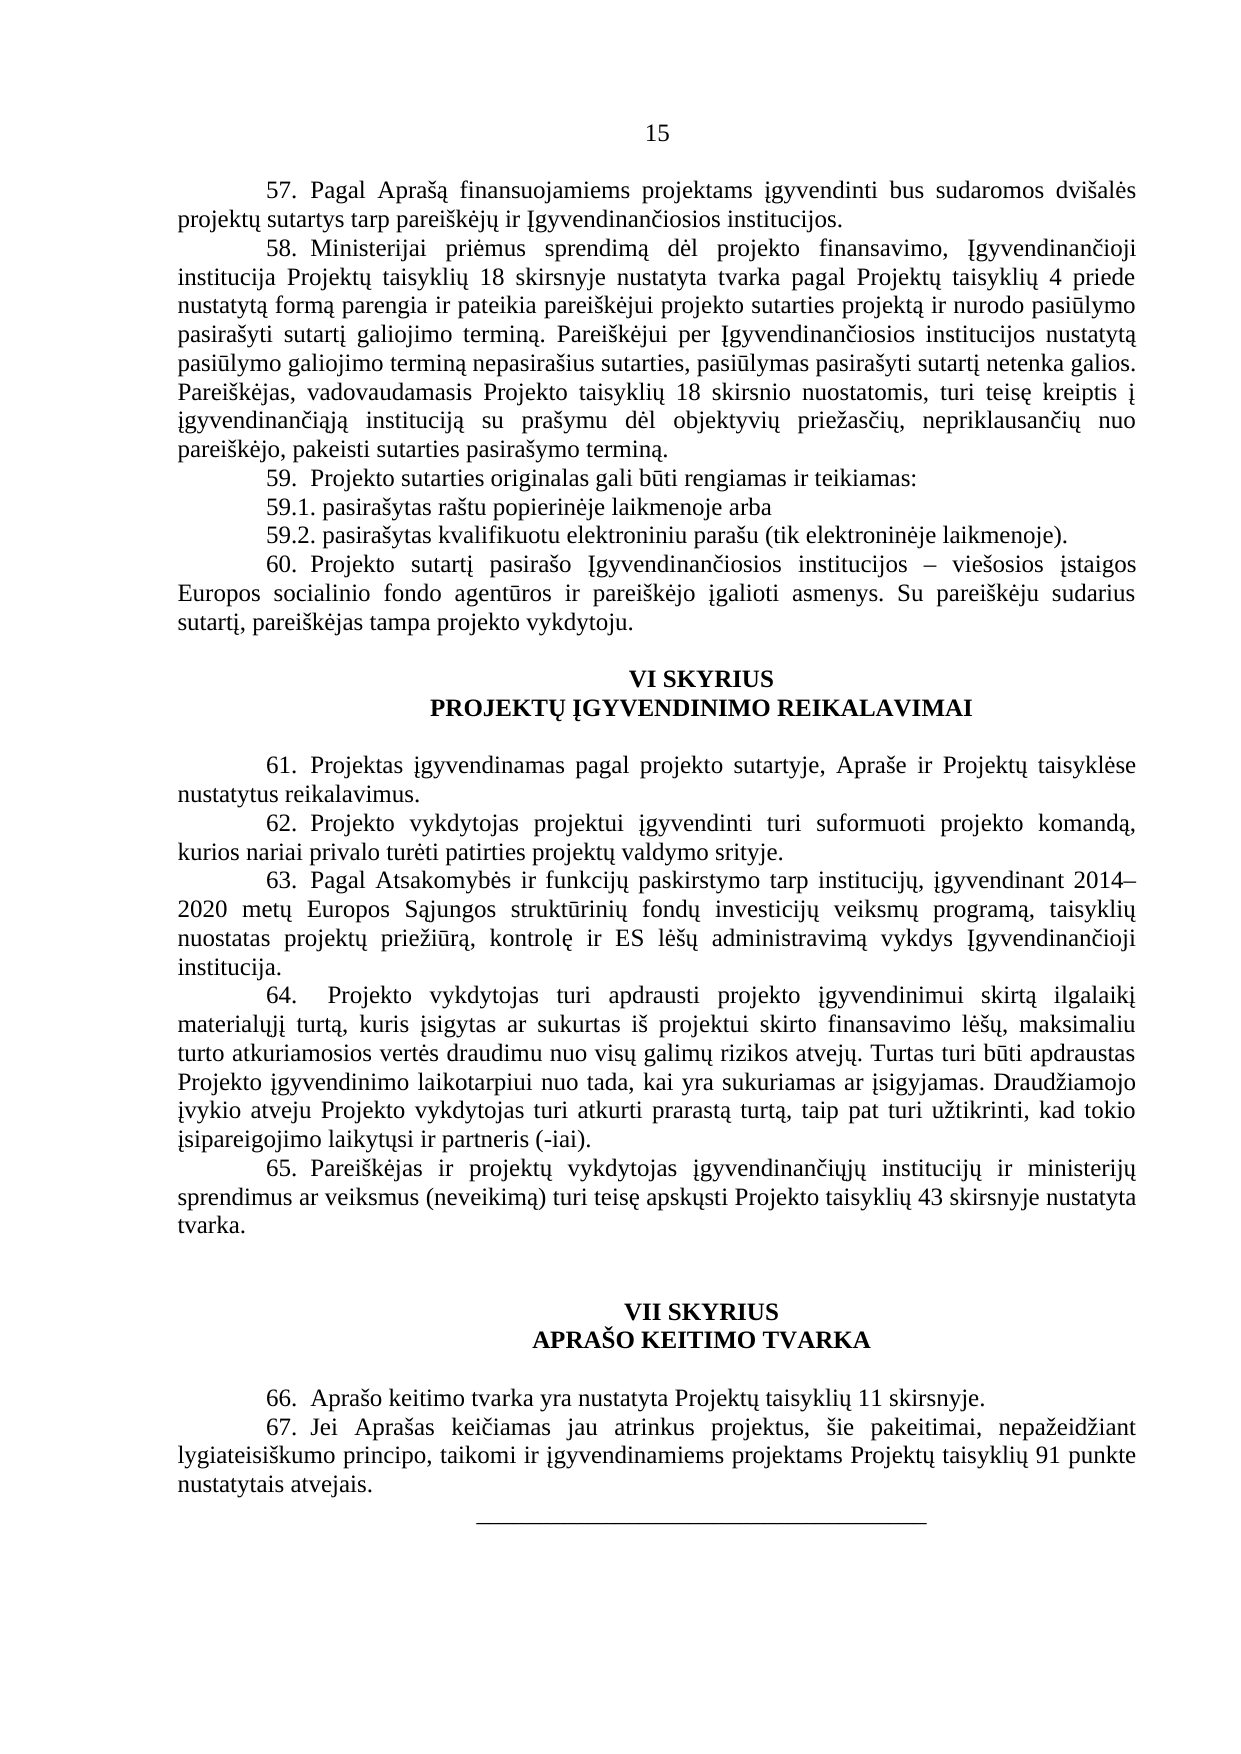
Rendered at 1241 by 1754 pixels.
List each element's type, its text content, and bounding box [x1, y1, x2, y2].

text 65. Pareiškėjas ir projektų vykdytojas įgyvendinančiųjų institucijų ir ministerijų sprendimus ar veiksmus (neveikimą) turi teisę apskųsti Projekto taisyklių 43 skirsnyje nustatyta tvarka. [177, 1153, 1137, 1239]
text 61. Projektas įgyvendinamas pagal projekto sutartyje, Apraše ir Projektų taisyklėse nustatytus reikalavimus. [177, 751, 1137, 808]
text ____________________________________ [177, 1498, 1137, 1527]
text 66. Aprašo keitimo tvarka yra nustatyta Projektų taisyklių 11 skirsnyje. [177, 1383, 1137, 1412]
text 59. Projekto sutarties originalas gali būti rengiamas ir teikiamas: [177, 463, 1137, 492]
text 59.1. pasirašytas raštu popierinėje laikmenoje arba [177, 492, 1137, 521]
text 57. Pagal Aprašą finansuojamiems projektams įgyvendinti bus sudaromos dvišalės projektų sutartys tarp pareiškėjų ir Įgyvendinančiosios institucijos. [177, 176, 1137, 233]
text 67. Jei Aprašas keičiamas jau atrinkus projektus, šie pakeitimai, nepažeidžiant lygiateisiškumo principo, taikomi ir įgyvendinamiems projektams Projektų taisyklių 91 punkte nustatytais atvejais. [177, 1412, 1137, 1498]
text PROJEKTŲ ĮGYVENDINIMO REIKALAVIMAI [177, 693, 1137, 722]
text 59.2. pasirašytas kvalifikuotu elektroniniu parašu (tik elektroninėje laikmenoje). [177, 521, 1137, 549]
text VII SKYRIUS [177, 1297, 1137, 1326]
text 60. Projekto sutartį pasirašo Įgyvendinančiosios institucijos – viešosios įstaigos Europos socialinio fondo agentūros ir pareiškėjo įgalioti asmenys. Su pareiškėju sudarius sutartį, pareiškėjas tampa projekto vykdytoju. [177, 549, 1137, 636]
text 64. Projekto vykdytojas turi apdrausti projekto įgyvendinimui skirtą ilgalaikį materialųjį turtą, kuris įsigytas ar sukurtas iš projektui skirto finansavimo lėšų, maksimaliu turto atkuriamosios vertės draudimu nuo visų galimų rizikos atvejų. Turtas turi būti apdraustas Projekto įgyvendinimo laikotarpiui nuo tada, kai yra sukuriamas ar įsigyjamas. Draudžiamojo įvykio atveju Projekto vykdytojas turi atkurti prarastą turtą, taip pat turi užtikrinti, kad tokio įsipareigojimo laikytųsi ir partneris (-iai). [177, 981, 1137, 1153]
text APRAŠO KEITIMO TVARKA [177, 1326, 1137, 1354]
text 58. Ministerijai priėmus sprendimą dėl projekto finansavimo, Įgyvendinančioji institucija Projektų taisyklių 18 skirsnyje nustatyta tvarka pagal Projektų taisyklių 4 priede nustatytą formą parengia ir pateikia pareiškėjui projekto sutarties projektą ir nurodo pasiūlymo pasirašyti sutartį galiojimo terminą. Pareiškėjui per Įgyvendinančiosios institucijos nustatytą pasiūlymo galiojimo terminą nepasirašius sutarties, pasiūlymas pasirašyti sutartį netenka galios. Pareiškėjas, vadovaudamasis Projekto taisyklių 18 skirsnio nuostatomis, turi teisę kreiptis į įgyvendinančiąją instituciją su prašymu dėl objektyvių priežasčių, nepriklausančių nuo pareiškėjo, pakeisti sutarties pasirašymo terminą. [177, 233, 1137, 463]
text 63. Pagal Atsakomybės ir funkcijų paskirstymo tarp institucijų, įgyvendinant 2014–2020 metų Europos Sąjungos struktūrinių fondų investicijų veiksmų programą, taisyklių nuostatas projektų priežiūrą, kontrolę ir ES lėšų administravimą vykdys Įgyvendinančioji institucija. [177, 866, 1137, 981]
text 62. Projekto vykdytojas projektui įgyvendinti turi suformuoti projekto komandą, kurios nariai privalo turėti patirties projektų valdymo srityje. [177, 808, 1137, 866]
text VI SKYRIUS [177, 664, 1137, 693]
